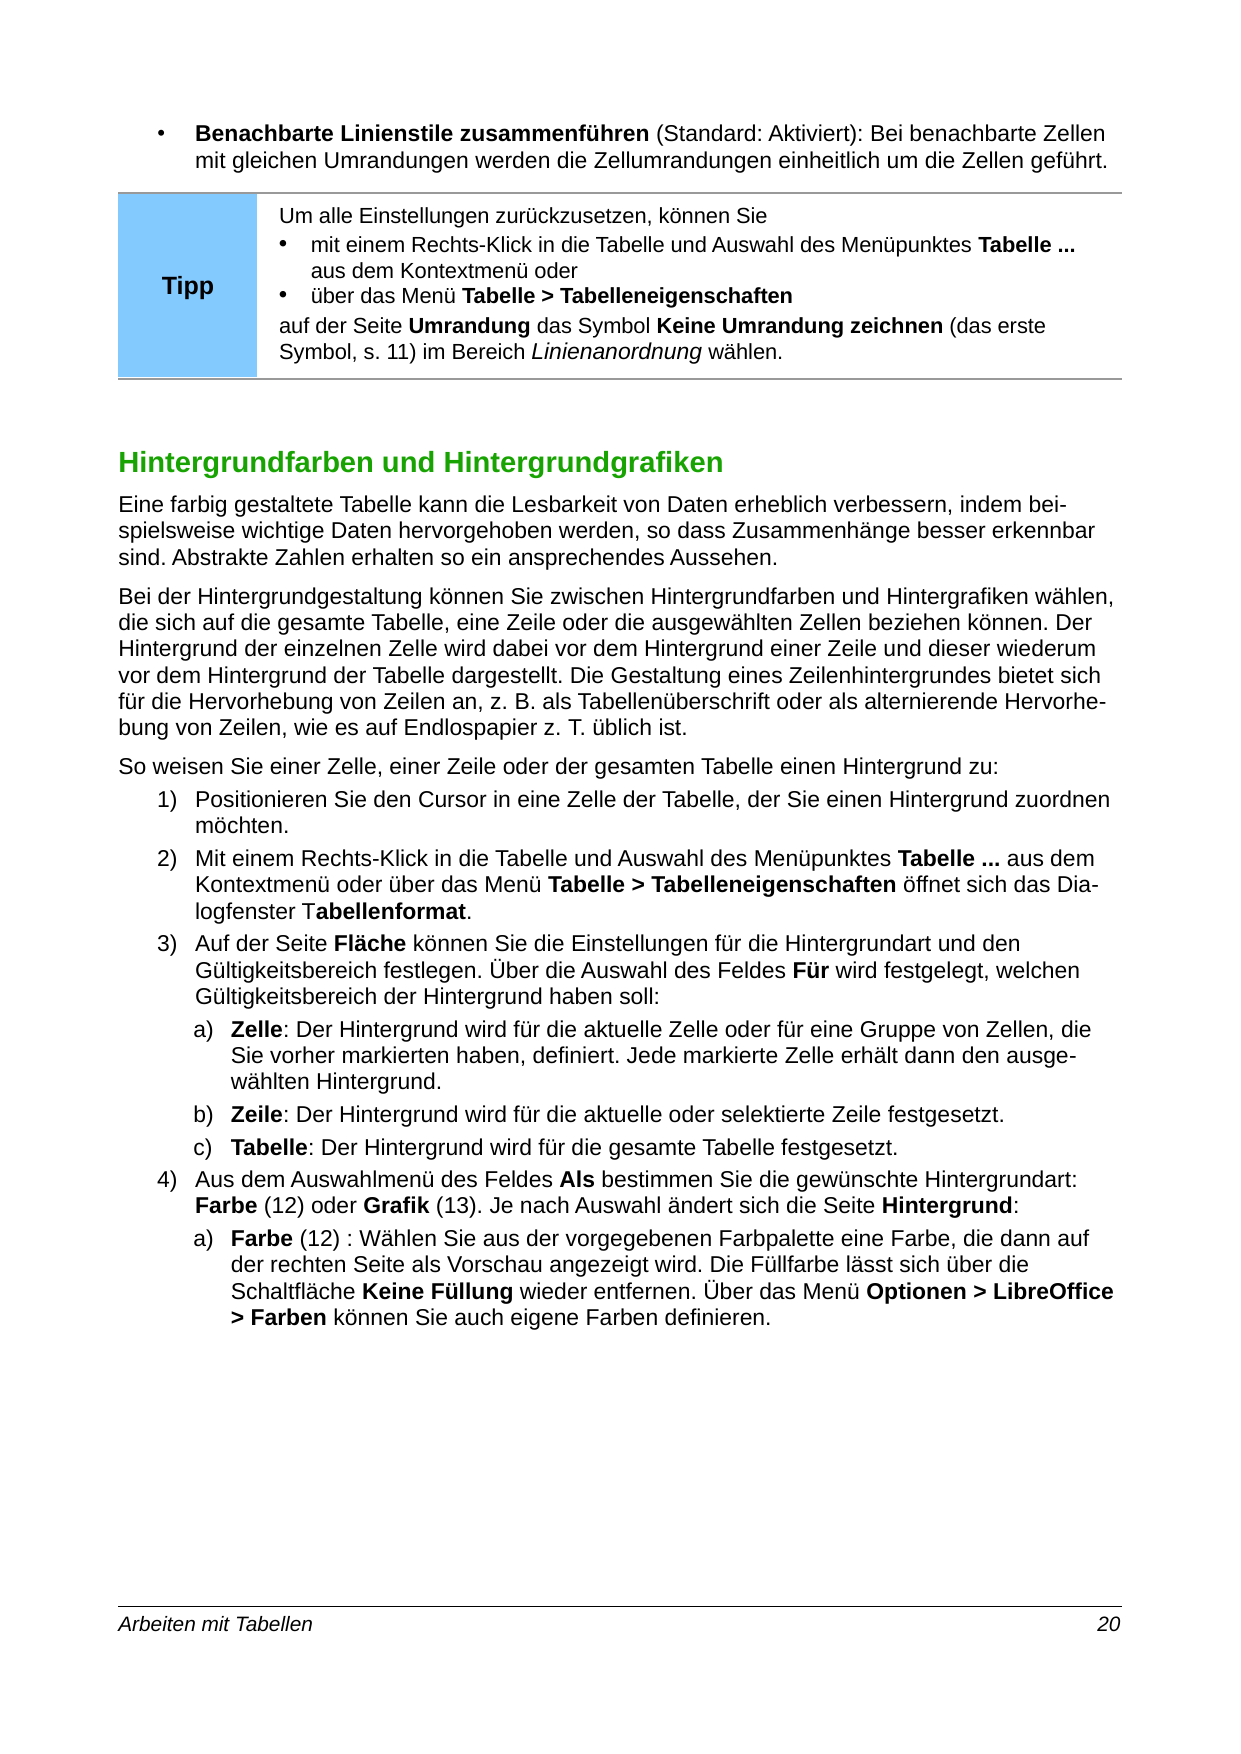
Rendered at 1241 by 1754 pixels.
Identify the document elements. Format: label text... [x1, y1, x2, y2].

list Tabelle: Der Hintergrund wird für die gesamte Tabelle festgesetzt. [193, 1133, 1122, 1160]
list Farbe (Abbildung 12) : Wählen Sie aus der vorgegebenen Farbpalette eine Farbe, die dann auf der rechten Seite als Vorschau angezeigt wird. Die Füllfarbe lässt sich über die Schaltfläche Keine Füllung wieder entfernen. Über das Menü Optionen > LibreOffice > Farben können Sie auch eigene Farben definieren. [193, 1225, 1122, 1331]
list Zeile: Der Hintergrund wird für die aktuelle oder selektierte Zeile festgesetzt. [193, 1101, 1122, 1127]
list Aus dem Auswahlmenü des Feldes Als bestimmen Sie die gewünschte Hintergrundart: Farbe (Abbildung 12) oder Grafik (Abbildung 13). Je nach Auswahl ändert sich die Seite Hintergrund: [177, 1166, 1122, 1219]
text Eine farbig gestaltete Tabelle kann die Lesbarkeit von Daten erheblich verbessern, indem bei­spielsweise wichtige Daten hervorgehoben werden, so dass Zusammenhänge besser erkennbar sind. Abstrakte Zahlen erhalten so ein ansprechendes Aussehen. [118, 491, 1122, 570]
list Mit einem Rechts-Klick in die Tabelle und Auswahl des Menüpunktes Tabelle ... aus dem Kontextmenü oder über das Menü Tabelle > Tabelleneigenschaften öffnet sich das Dia­logfenster Tabellenformat. [177, 845, 1122, 924]
subtitle Hintergrundfarben und Hintergrundgrafiken [118, 445, 1122, 479]
table_header Tipp [118, 194, 257, 377]
list So weisen Sie einer Zelle, einer Zeile oder der gesamten Tabelle einen Hintergrund zu: [118, 753, 1122, 779]
list Auf der Seite Fläche können Sie die Einstellungen für die Hintergrundart und den Gültigkeitsbereich festlegen. Über die Auswahl des Feldes Für wird festgelegt, welchen Gültigkeitsbereich der Hintergrund haben soll: [177, 930, 1122, 1009]
list Zelle: Der Hintergrund wird für die aktuelle Zelle oder für eine Gruppe von Zellen, die Sie vorher markierten haben, definiert. Jede markierte Zelle erhält dann den ausge­wählten Hintergrund. [193, 1016, 1122, 1095]
list Positionieren Sie den Cursor in eine Zelle der Tabelle, der Sie einen Hintergrund zuordnen möchten. [177, 786, 1122, 839]
list Benachbarte Linienstile zusammenführen (Standard: Aktiviert): Bei benachbarte Zellen mit gleichen Umrandungen werden die Zellumrandungen einheitlich um die Zellen geführt. [157, 118, 1122, 173]
table_header Um alle Einstellungen zurückzusetzen, können Sie mit einem Rechts-Klick in die Tabelle und Auswahl des Menüpunktes Tabelle ... aus dem Kontextmenü oder über das Menü Ta­belle > Tabelleneigenschaften auf der Seite Umrandung das Symbol Keine Um­randung zeichnen (das erste Symbol, s. Abbildung 11) im Bereich Linienanordnung wählen. [258, 194, 1122, 377]
text Bei der Hintergrundgestaltung können Sie zwischen Hintergrundfarben und Hintergrafiken wählen, die sich auf die gesamte Tabelle, eine Zeile oder die ausgewählten Zellen beziehen können. Der Hintergrund der einzelnen Zelle wird dabei vor dem Hintergrund einer Zeile und dieser wiederum vor dem Hintergrund der Tabelle dargestellt. Die Gestaltung eines Zeilenhintergrundes bietet sich für die Hervorhebung von Zeilen an, z. B. als Tabellenüberschrift oder als alternierende Hervorhe­bung von Zeilen, wie es auf Endlospapier z. T. üblich ist. [118, 583, 1122, 741]
